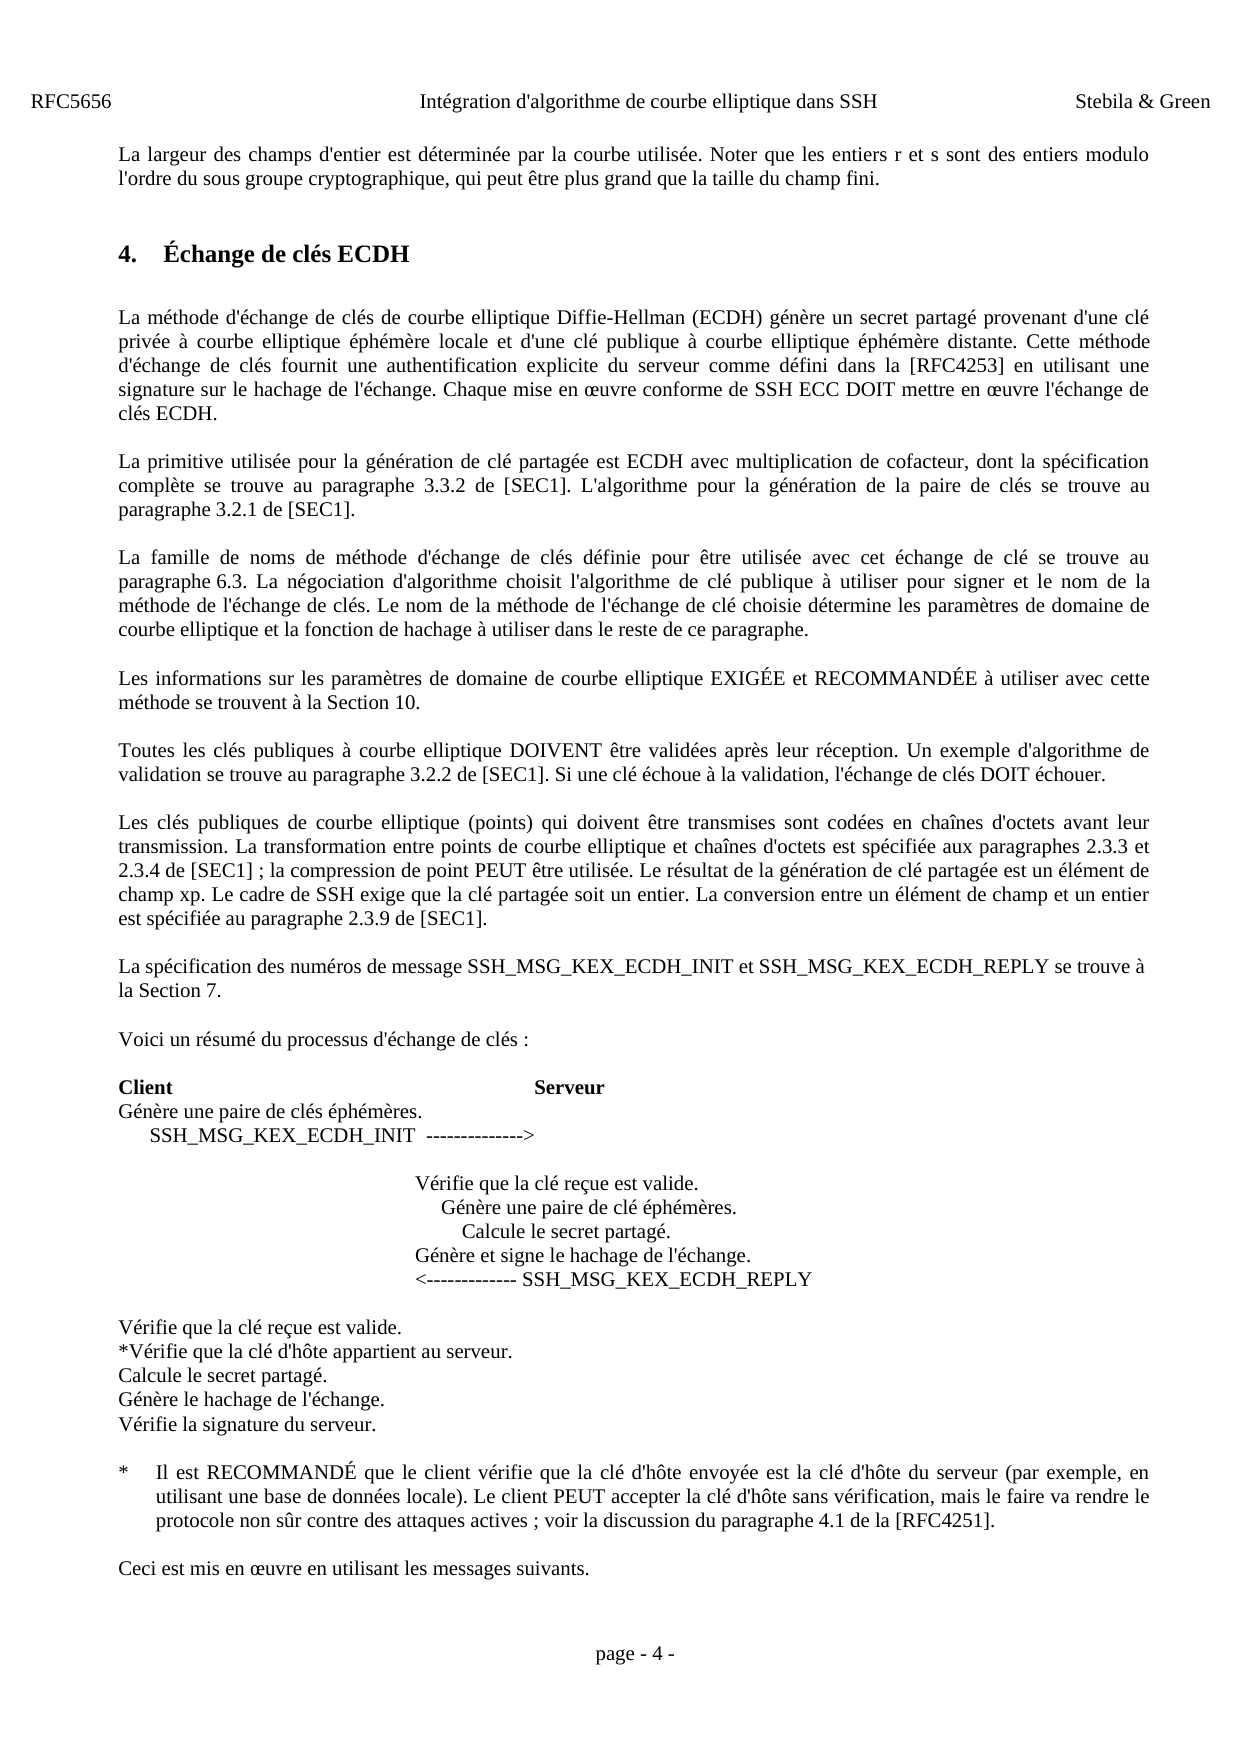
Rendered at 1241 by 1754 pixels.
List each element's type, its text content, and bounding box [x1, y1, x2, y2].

text Génère et signe le hachage de l'échange. [118, 1243, 1152, 1267]
text Calcule le secret partagé. [118, 1219, 1152, 1243]
text Génère une paire de clé éphémères. [118, 1195, 1152, 1219]
text Client Serveur [118, 1074, 1152, 1099]
text La méthode d'échange de clés de courbe elliptique Diffie-Hellman (ECDH) génère un secret partagé provenant d'une clé privée à courbe elliptique éphémère locale et d'une clé publique à courbe elliptique éphémère distante. Cette méthode d'échange de clés fournit une authentification explicite du serveur comme défini dans la [RFC4253] en utilisant une signature sur le hachage de l'échange. Chaque mise en œuvre conforme de SSH ECC DOIT mettre en œuvre l'échange de clés ECDH. [118, 304, 1152, 425]
text La largeur des champs d'entier est déterminée par la courbe utilisée. Noter que les entiers r et s sont des entiers modulo l'ordre du sous groupe cryptographique, qui peut être plus grand que la taille du champ fini. [118, 142, 1152, 190]
text Ceci est mis en œuvre en utilisant les messages suivants. [118, 1556, 1152, 1580]
text Vérifie que la clé reçue est valide. [118, 1315, 1152, 1339]
text La primitive utilisée pour la génération de clé partagée est ECDH avec multiplication de cofacteur, dont la spécification complète se trouve au paragraphe 3.3.2 de [SEC1]. L'algorithme pour la génération de la paire de clés se trouve au paragraphe 3.2.1 de [SEC1]. [118, 449, 1152, 521]
text La spécification des numéros de message SSH_MSG_KEX_ECDH_INIT et SSH_MSG_KEX_ECDH_REPLY se trouve à la Section 7. [118, 954, 1152, 1002]
text Les clés publiques de courbe elliptique (points) qui doivent être transmises sont codées en chaînes d'octets avant leur transmission. La transformation entre points de courbe elliptique et chaînes d'octets est spécifiée aux paragraphes 2.3.3 et 2.3.4 de [SEC1] ; la compression de point PEUT être utilisée. Le résultat de la génération de clé partagée est un élément de champ xp. Le cadre de SSH exige que la clé partagée soit un entier. La conversion entre un élément de champ et un entier est spécifiée au paragraphe 2.3.9 de [SEC1]. [118, 810, 1152, 930]
text Vérifie la signature du serveur. [118, 1411, 1152, 1436]
text Calcule le secret partagé. [118, 1363, 1152, 1387]
text <------------- SSH_MSG_KEX_ECDH_REPLY [118, 1267, 1152, 1291]
text La famille de noms de méthode d'échange de clés définie pour être utilisée avec cet échange de clé se trouve au paragraphe 6.3. La négociation d'algorithme choisit l'algorithme de clé publique à utiliser pour signer et le nom de la méthode de l'échange de clés. Le nom de la méthode de l'échange de clé choisie détermine les paramètres de domaine de courbe elliptique et la fonction de hachage à utiliser dans le reste de ce paragraphe. [118, 545, 1152, 641]
text Voici un résumé du processus d'échange de clés : [118, 1026, 1152, 1051]
subtitle 4. Échange de clés ECDH [118, 239, 1152, 268]
text Toutes les clés publiques à courbe elliptique DOIVENT être validées après leur réception. Un exemple d'algorithme de validation se trouve au paragraphe 3.2.2 de [SEC1]. Si une clé échoue à la validation, l'échange de clés DOIT échouer. [118, 738, 1152, 786]
text SSH_MSG_KEX_ECDH_INIT --------------> [118, 1123, 1152, 1147]
text Génère une paire de clés éphémères. [118, 1099, 1152, 1123]
text *Vérifie que la clé d'hôte appartient au serveur. [118, 1339, 1152, 1363]
text * Il est RECOMMANDÉ que le client vérifie que la clé d'hôte envoyée est la clé d'hôte du serveur (par exemple, en utilisant une base de données locale). Le client PEUT accepter la clé d'hôte sans vérification, mais le faire va rendre le protocole non sûr contre des attaques actives ; voir la discussion du paragraphe 4.1 de la [RFC4251]. [118, 1459, 1152, 1532]
text Les informations sur les paramètres de domaine de courbe elliptique EXIGÉE et RECOMMANDÉE à utiliser avec cette méthode se trouvent à la Section 10. [118, 666, 1152, 714]
text Vérifie que la clé reçue est valide. [118, 1171, 1152, 1195]
text Génère le hachage de l'échange. [118, 1387, 1152, 1411]
